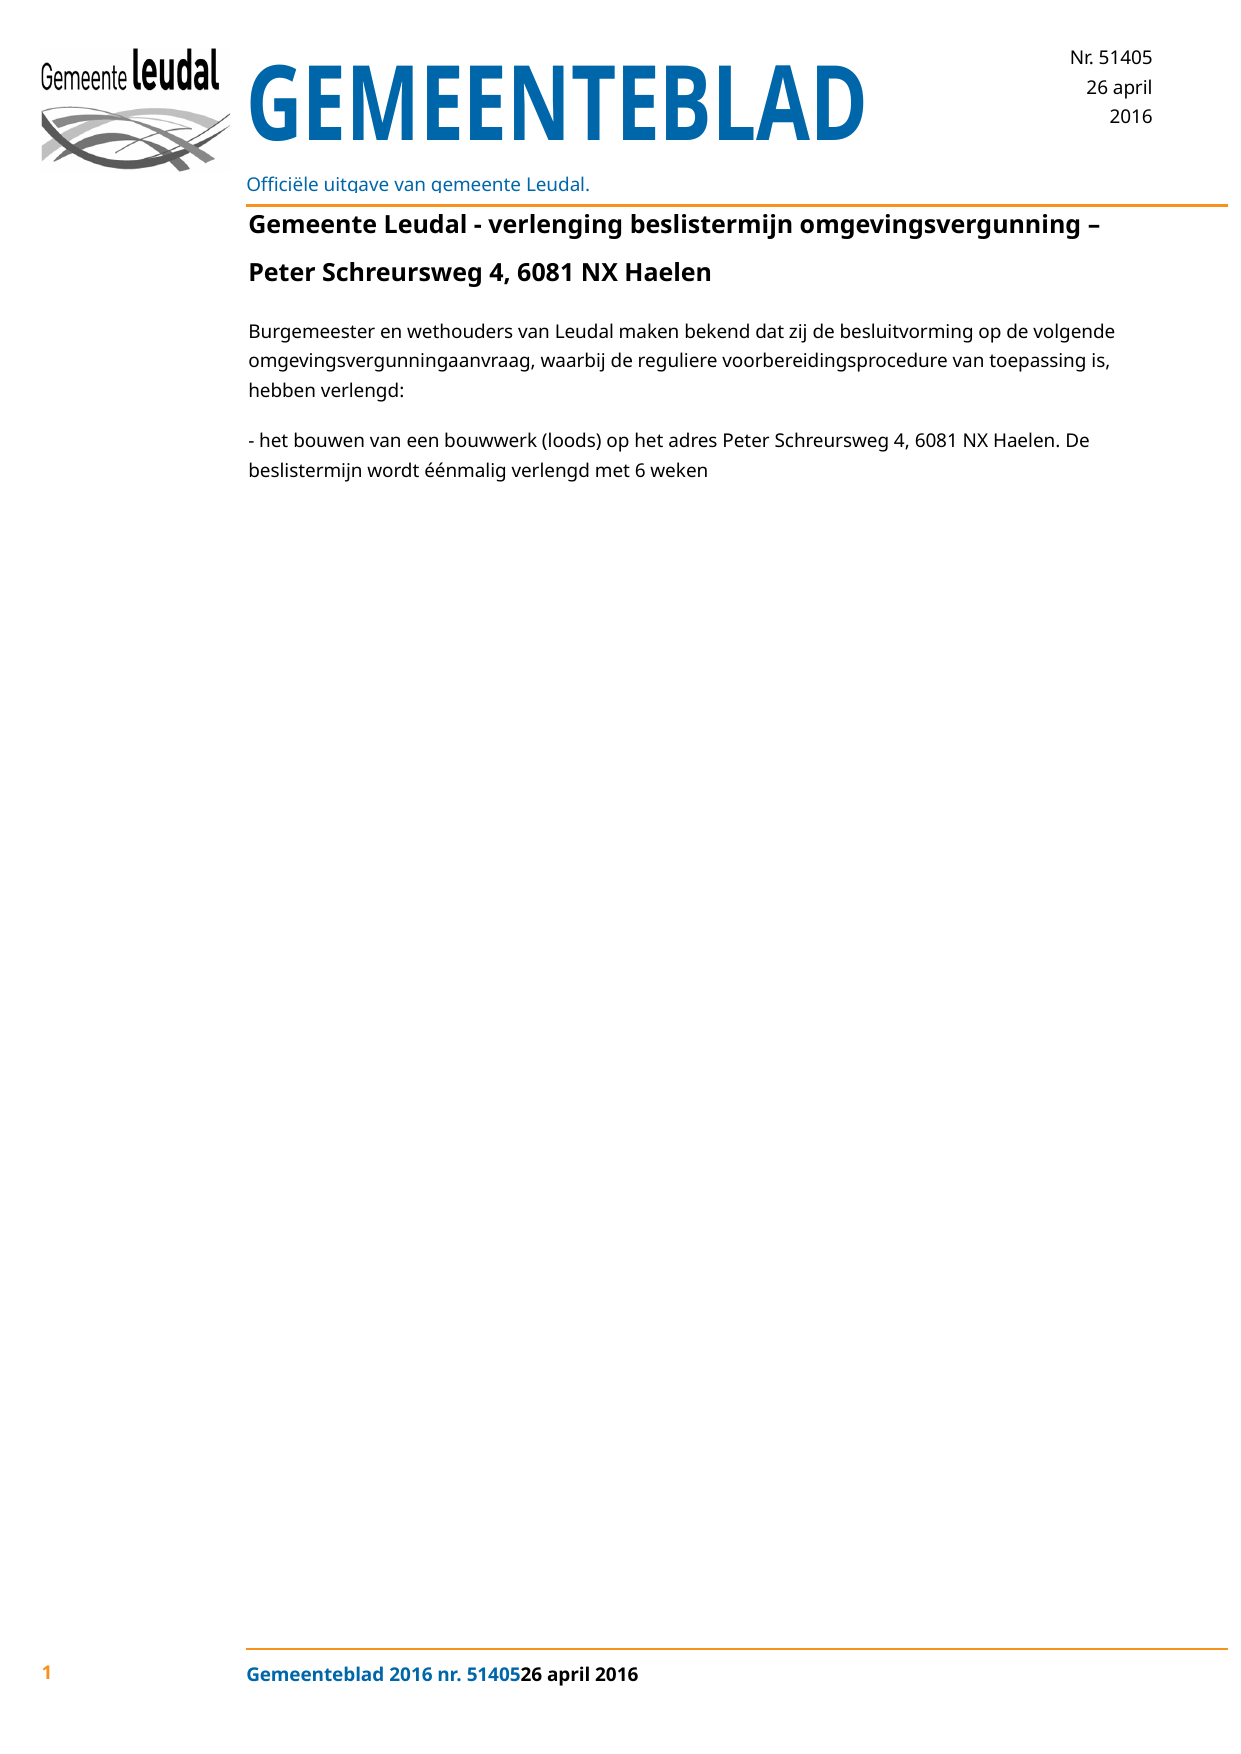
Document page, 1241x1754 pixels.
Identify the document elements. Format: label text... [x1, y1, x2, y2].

text Burgemeester en wethouders van Leudal maken bekend dat zij de besluitvorming op de volgende omgevingsvergunningaanvraag, waarbij de reguliere voorbereidingsprocedure van toepassing is, hebben verlengd: [248, 318, 1152, 403]
picture [41, 47, 231, 172]
text - het bouwen van een bouwwerk (loods) op het adres Peter Schreursweg 4, 6081 NX Haelen. De beslistermijn wordt éénmalig verlengd met 6 weken [248, 427, 1152, 483]
text Gemeente Leudal - verlenging beslistermijn omgevingsvergunning – Peter Schreursweg 4, 6081 NX Haelen [248, 207, 1152, 288]
